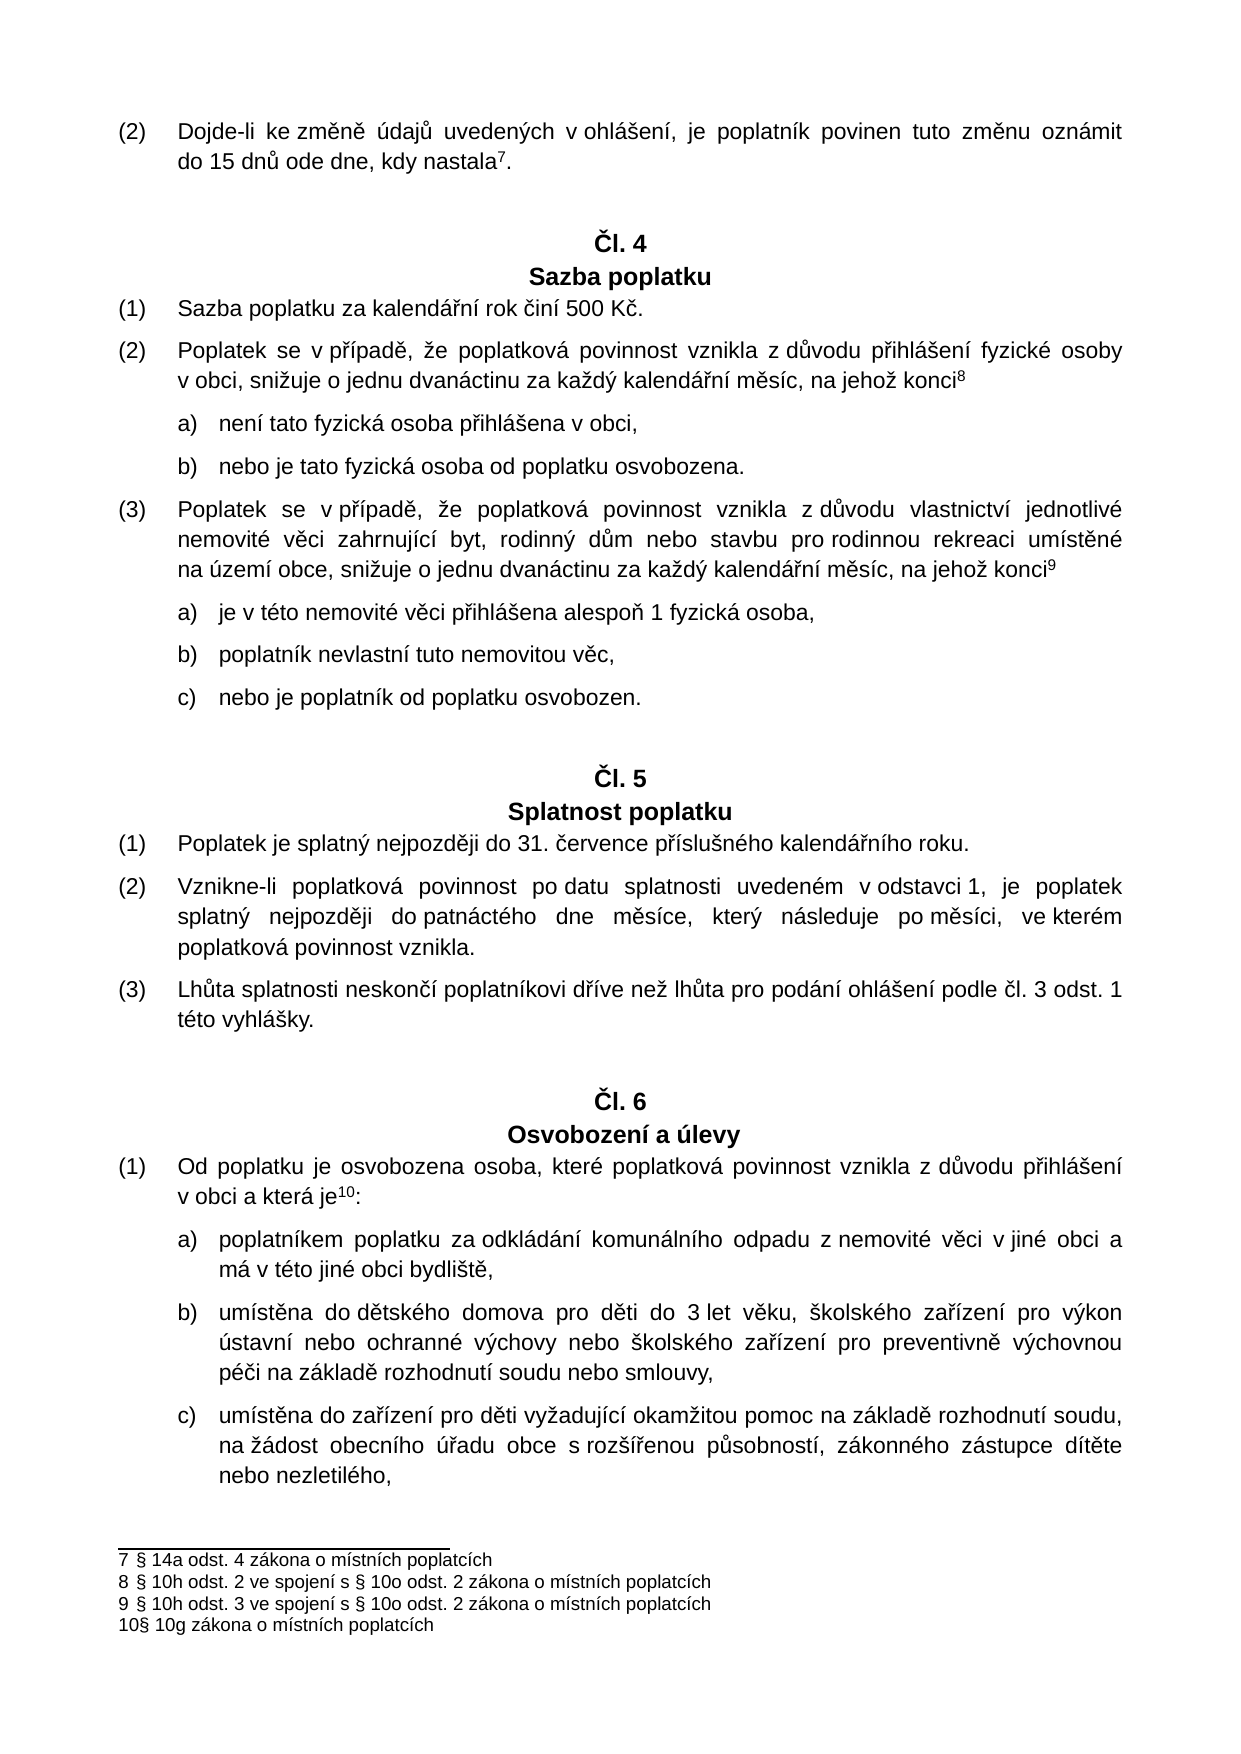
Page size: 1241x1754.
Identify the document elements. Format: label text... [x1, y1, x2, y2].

list Dojde-li ke změně údajů uvedených v ohlášení, je poplatník povinen tuto změnu oznámit do 15 dnů ode dne, kdy nastala. [118, 118, 1122, 175]
list Poplatek je splatný nejpozději do 31. července příslušného kalendářního roku. [118, 830, 1122, 857]
subtitle Čl. 5 Splatnost poplatku [118, 764, 1122, 826]
subtitle Čl. 4 Sazba poplatku [118, 228, 1122, 290]
list umístěna do dětského domova pro děti do 3 let věku, školského zařízení pro výkon ústavní nebo ochranné výchovy nebo školského zařízení pro preventivně výchovnou péči na základě rozhodnutí soudu nebo smlouvy, [177, 1298, 1122, 1385]
list Vznikne-li poplatková povinnost po datu splatnosti uvedeném v odstavci 1, je poplatek splatný nejpozději do patnáctého dne měsíce, který následuje po měsíci, ve kterém poplatková povinnost vznikla. [118, 873, 1122, 960]
subtitle Čl. 6 Osvobození a úlevy [118, 1087, 1122, 1148]
list § 10g zákona o místních poplatcích [118, 1614, 1122, 1635]
list § 10h odst. 3 ve spojení s § 10o odst. 2 zákona o místních poplatcích [118, 1592, 1122, 1614]
list Lhůta splatnosti neskončí poplatníkovi dříve než lhůta pro podání ohlášení podle čl. 3 odst. 1 této vyhlášky. [118, 976, 1122, 1033]
list Od poplatku je osvobozena osoba, které poplatková povinnost vznikla z důvodu přihlášení v obci a která je: [118, 1153, 1122, 1209]
list Poplatek se v případě, že poplatková povinnost vznikla z důvodu přihlášení fyzické osoby v obci, snižuje o jednu dvanáctinu za každý kalendářní měsíc, na jehož konci [118, 337, 1122, 394]
list umístěna do zařízení pro děti vyžadující okamžitou pomoc na základě rozhodnutí soudu, na žádost obecního úřadu obce s rozšířenou působností, zákonného zástupce dítěte nebo nezletilého, [177, 1402, 1122, 1488]
list není tato fyzická osoba přihlášena v obci, [177, 410, 1122, 437]
list Poplatek se v případě, že poplatková povinnost vznikla z důvodu vlastnictví jednotlivé nemovité věci zahrnující byt, rodinný dům nebo stavbu pro rodinnou rekreaci umístěné na území obce, snižuje o jednu dvanáctinu za každý kalendářní měsíc, na jehož konci [118, 496, 1122, 582]
list je v této nemovité věci přihlášena alespoň 1 fyzická osoba, [177, 599, 1122, 625]
list § 14a odst. 4 zákona o místních poplatcích [118, 1549, 1122, 1571]
list poplatník nevlastní tuto nemovitou věc, [177, 641, 1122, 668]
list poplatníkem poplatku za odkládání komunálního odpadu z nemovité věci v jiné obci a má v této jiné obci bydliště, [177, 1226, 1122, 1282]
list nebo je poplatník od poplatku osvobozen. [177, 684, 1122, 711]
list § 10h odst. 2 ve spojení s § 10o odst. 2 zákona o místních poplatcích [118, 1571, 1122, 1592]
list Sazba poplatku za kalendářní rok činí 500 Kč. [118, 294, 1122, 321]
list nebo je tato fyzická osoba od poplatku osvobozena. [177, 453, 1122, 479]
